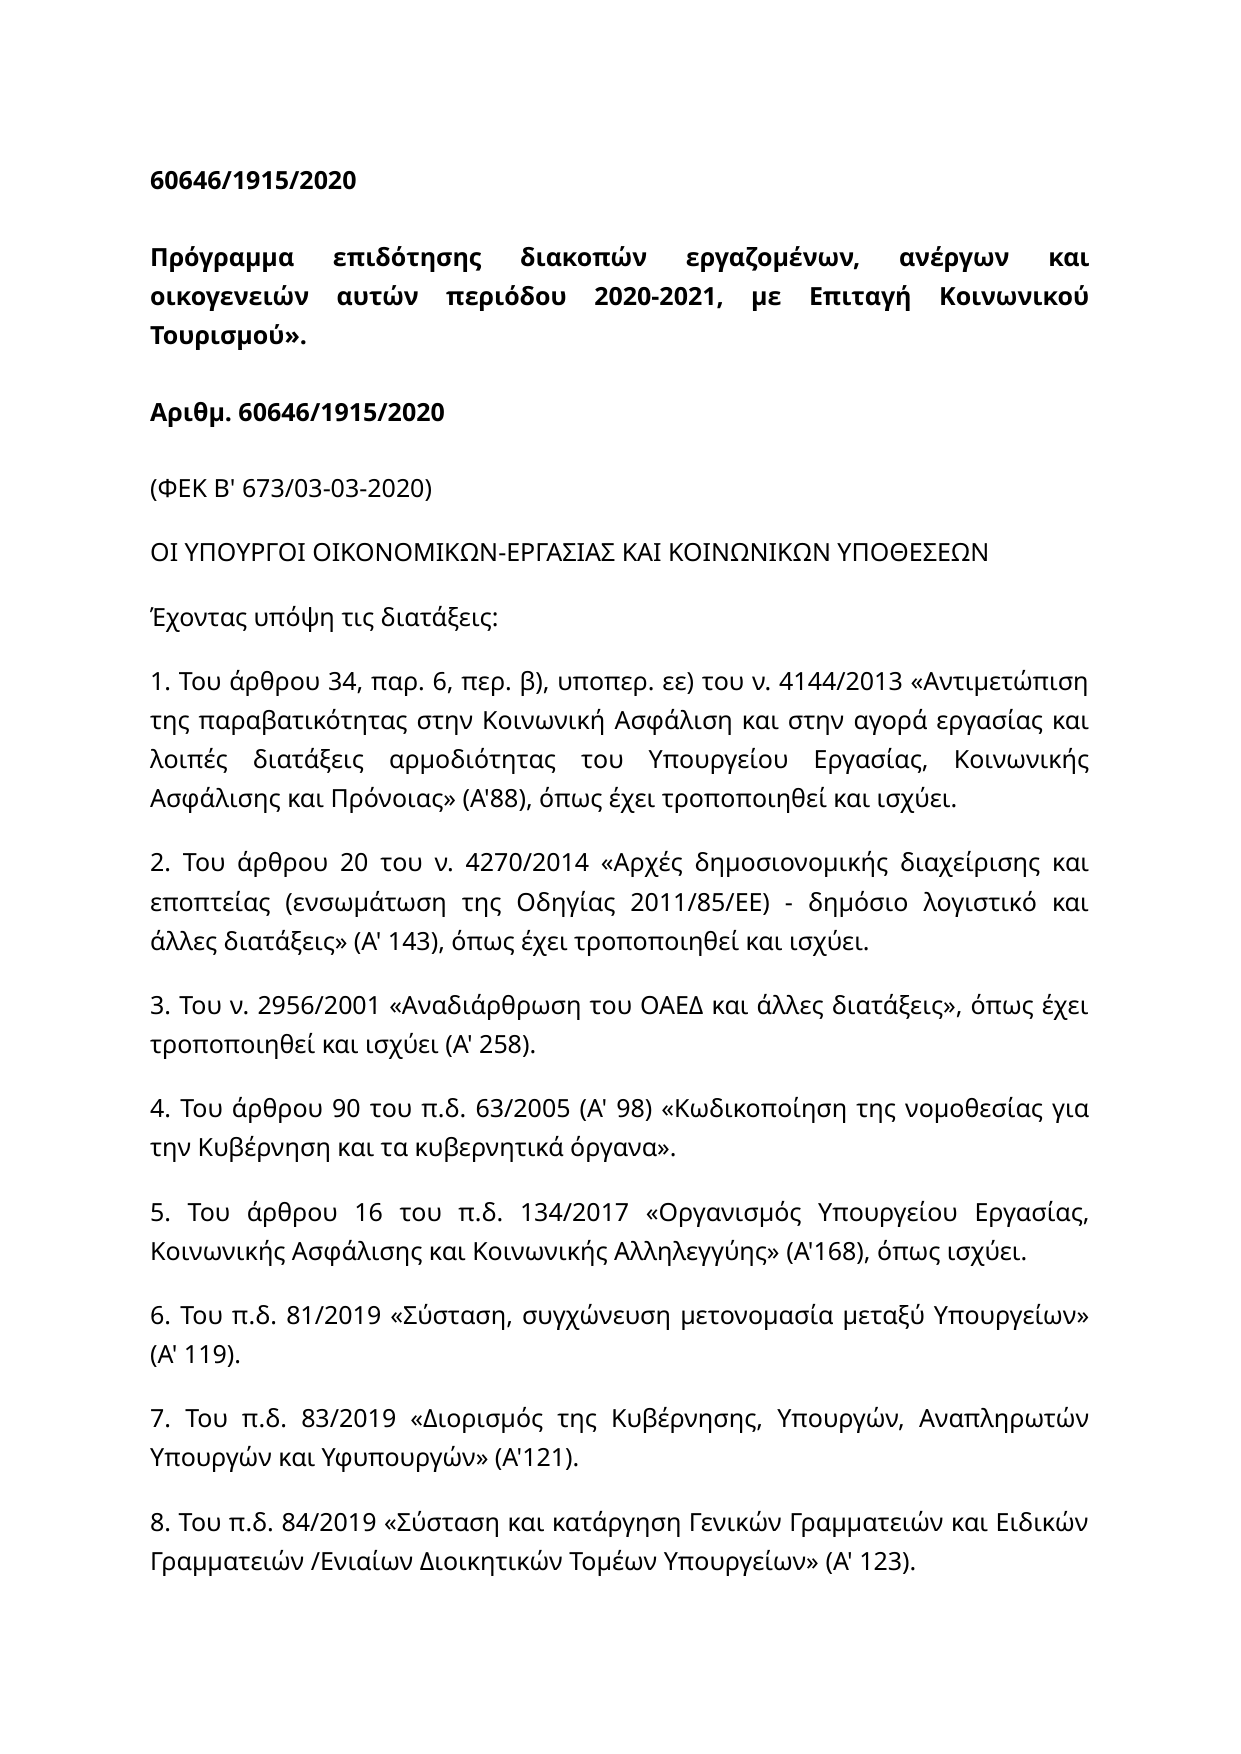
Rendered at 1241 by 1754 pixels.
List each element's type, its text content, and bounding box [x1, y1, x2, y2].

text 7. Του π.δ. 83/2019 «Διορισμός της Κυβέρνησης, Υπουργών, Αναπληρωτών Υπουργών και Υφυπουργών» (Α'121). [150, 1401, 1090, 1474]
text 1. Του άρθρου 34, παρ. 6, περ. β), υποπερ. εε) του ν. 4144/2013 «Αντιμετώπιση της παραβατικότητας στην Κοινωνική Ασφάλιση και στην αγορά εργασίας και λοιπές διατάξεις αρμοδιότητας του Υπουργείου Εργασίας, Κοινωνικής Ασφάλισης και Πρόνοιας» (Α'88), όπως έχει τροποποιηθεί και ισχύει. [150, 663, 1090, 815]
title 60646/1915/2020 [150, 162, 1090, 197]
text ΟΙ ΥΠΟΥΡΓΟΙ ΟΙΚΟΝΟΜΙΚΩΝ-ΕΡΓΑΣΙΑΣ ΚΑΙ ΚΟΙΝΩΝΙΚΩΝ ΥΠΟΘΕΣΕΩΝ [150, 535, 1090, 569]
text (ΦΕΚ Β' 673/03-03-2020) [150, 471, 1090, 505]
text 2. Του άρθρου 20 του ν. 4270/2014 «Αρχές δημοσιονομικής διαχείρισης και εποπτείας (ενσωμάτωση της Οδηγίας 2011/85/ΕΕ) - δημόσιο λογιστικό και άλλες διατάξεις» (Α' 143), όπως έχει τροποποιηθεί και ισχύει. [150, 845, 1090, 957]
title Αριθμ. 60646/1915/2020 [150, 394, 1090, 428]
text 5. Του άρθρου 16 του π.δ. 134/2017 «Οργανισμός Υπουργείου Εργασίας, Κοινωνικής Ασφάλισης και Κοινωνικής Αλληλεγγύης» (Α'168), όπως ισχύει. [150, 1194, 1090, 1267]
text Έχοντας υπόψη τις διατάξεις: [150, 599, 1090, 633]
text 8. Του π.δ. 84/2019 «Σύσταση και κατάργηση Γενικών Γραμματειών και Ειδικών Γραμματειών /Ενιαίων Διοικητικών Τομέων Υπουργείων» (Α' 123). [150, 1504, 1090, 1577]
text 3. Του ν. 2956/2001 «Αναδιάρθρωση του ΟΑΕΔ και άλλες διατάξεις», όπως έχει τροποποιηθεί και ισχύει (Α' 258). [150, 987, 1090, 1061]
title Πρόγραμμα επιδότησης διακοπών εργαζομένων, ανέργων και οικογενειών αυτών περιόδου 2020-2021, με Επιταγή Κοινωνικού Τουρισμού». [150, 239, 1090, 352]
text 6. Του π.δ. 81/2019 «Σύσταση, συγχώνευση μετονομασία μεταξύ Υπουργείων» (Α' 119). [150, 1297, 1090, 1371]
text 4. Του άρθρου 90 του π.δ. 63/2005 (Α' 98) «Κωδικοποίηση της νομοθεσίας για την Κυβέρνηση και τα κυβερνητικά όργανα». [150, 1091, 1090, 1164]
